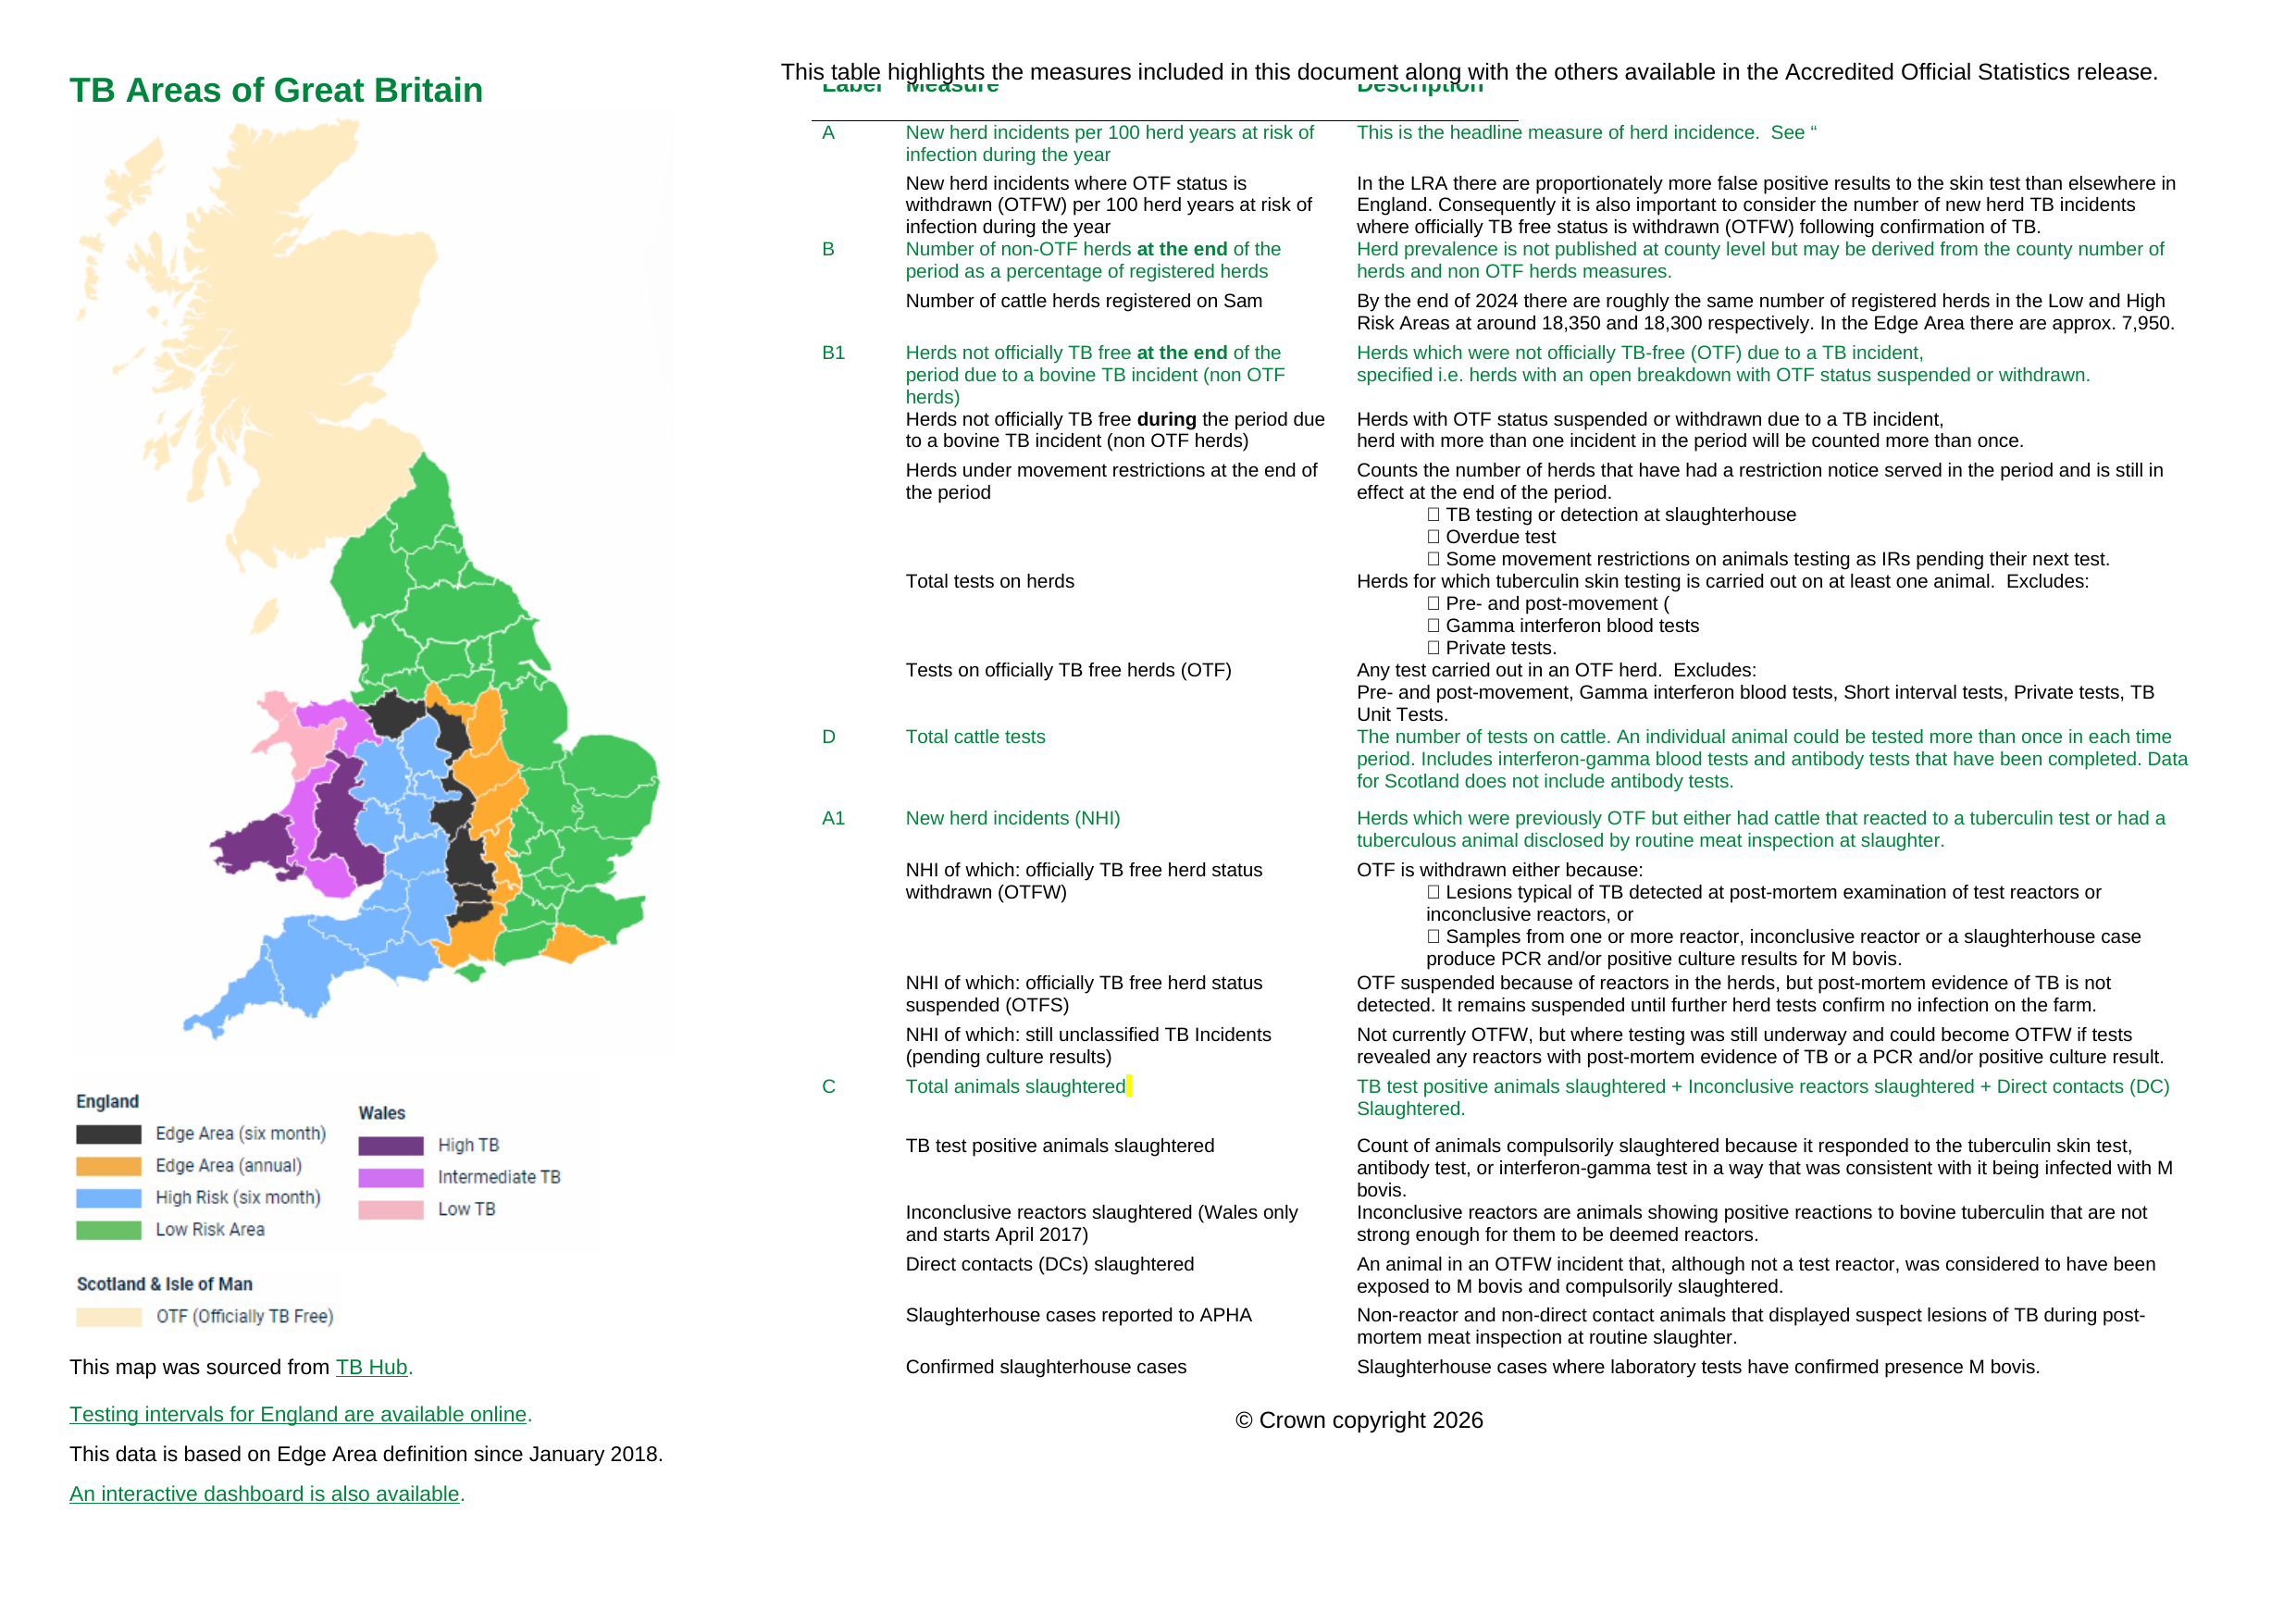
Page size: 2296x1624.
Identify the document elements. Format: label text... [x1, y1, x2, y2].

table_cell Any test carried out in an OTF herd. Excludes: Pre- and post-movement, Gamma interferon blood tests, Short interval tests, Private tests, TB Unit Tests. [1347, 659, 1519, 725]
table_cell Herds for which tuberculin skin testing is carried out on at least one animal. Excludes:  Pre- and post-movement (these are published online separately)  Gamma interferon blood tests  Private tests. [1347, 570, 1519, 659]
table_cell Inconclusive reactors slaughtered (Wales only and starts April 2017) [895, 1201, 1347, 1252]
table_cell Total tests on herds [895, 570, 1347, 659]
table_cell Herds not officially TB free at the end of the period due to a bovine TB incident (non OTF herds) [895, 341, 1347, 407]
table_cell Tests on officially TB free herds (OTF) [895, 659, 1347, 725]
table_cell [812, 407, 895, 459]
table_cell B [812, 238, 895, 290]
table_cell D [812, 725, 895, 807]
table_cell Total cattle tests [895, 725, 1347, 807]
table_cell [812, 459, 895, 570]
table_cell NHI of which: still unclassified TB Incidents (pending culture results) [895, 1023, 1347, 1074]
table_cell Slaughterhouse cases where laboratory tests have confirmed presence M bovis. [1347, 1356, 1519, 1407]
text This table highlights the measures included in this document along with the others available in the Accredited Official Statistics release. [781, 57, 2209, 84]
table_cell [812, 570, 895, 659]
table_cell In the LRA there are proportionately more false positive results to the skin test than elsewhere in England. Consequently it is also important to consider the number of new herd TB incidents where officially TB free status is withdrawn (OTFW) following confirmation of TB. [1347, 171, 1519, 238]
table_cell Herds under movement restrictions at the end of the period [895, 459, 1347, 570]
table_cell A1 [812, 807, 895, 859]
table_cell Not currently OTFW, but where testing was still underway and could become OTFW if tests revealed any reactors with post-mortem evidence of TB or a PCR and/or positive culture result. [1347, 1023, 1519, 1074]
table_cell By the end of 2024 there are roughly the same number of registered herds in the Low and High Risk Areas at around 18,350 and 18,300 respectively. In the Edge Area there are approx. 7,950. [1347, 290, 1519, 341]
table_cell Counts the number of herds that have had a restriction notice served in the period and is still in effect at the end of the period. Restrictions could be due to:  TB testing or detection at slaughterhouse  Overdue test  Some movement restrictions on animals testing as IRs pending their next test. [1347, 459, 1519, 570]
table_cell NHI of which: officially TB free herd status suspended (OTFS) [895, 972, 1347, 1023]
table_cell [812, 859, 895, 972]
table_cell [812, 1356, 895, 1407]
table_cell Count of animals compulsorily slaughtered because it responded to the tuberculin skin test, antibody test, or interferon-gamma test in a way that was consistent with it being infected with M bovis. [1347, 1134, 1519, 1201]
table_cell Herds which were not officially TB-free (OTF) due to a TB incident, at the end of the month specified i.e. herds with an open breakdown with OTF status suspended or withdrawn. [1347, 341, 1519, 407]
table_cell [812, 1023, 895, 1074]
table_cell NHI of which: officially TB free herd status withdrawn (OTFW) [895, 859, 1347, 972]
table_cell Direct contacts (DCs) slaughtered [895, 1253, 1347, 1304]
table_cell A [812, 121, 895, 171]
table_cell [812, 171, 895, 238]
table_cell Number of cattle herds registered on Sam [895, 290, 1347, 341]
table_cell Inconclusive reactors are animals showing positive reactions to bovine tuberculin that are not strong enough for them to be deemed reactors. [1347, 1201, 1519, 1252]
table_cell [812, 1304, 895, 1356]
text Testing intervals for England are available online. [69, 1402, 742, 1426]
table_cell [812, 1201, 895, 1252]
table_cell [812, 972, 895, 1023]
table_cell [812, 1253, 895, 1304]
table_cell Total animals slaughtered [895, 1074, 1347, 1134]
table_cell [812, 290, 895, 341]
table_cell The number of tests on cattle. An individual animal could be tested more than once in each time period. Includes interferon-gamma blood tests and antibody tests that have been completed. Data for Scotland does not include antibody tests. [1347, 725, 1519, 807]
table_cell B1 [812, 341, 895, 407]
subtitle TB Areas of Great Britain [69, 69, 742, 109]
table_cell Herds not officially TB free during the period due to a bovine TB incident (non OTF herds) [895, 407, 1347, 459]
table_cell [812, 659, 895, 725]
table_cell An animal in an OTFW incident that, although not a test reactor, was considered to have been exposed to M bovis and compulsorily slaughtered. [1347, 1253, 1519, 1304]
text An interactive dashboard is also available. [69, 1481, 742, 1506]
text © Crown copyright 2026 [812, 1407, 1484, 1433]
table_cell TB test positive animals slaughtered + Inconclusive reactors slaughtered + Direct contacts (DC) Slaughtered. [1347, 1074, 1519, 1134]
table_cell This is the headline measure of herd incidence. See “Herd incidence methodology paper”. [1347, 121, 1519, 171]
table_cell New herd incidents per 100 herd years at risk of infection during the year [895, 121, 1347, 171]
table_cell Non-reactor and non-direct contact animals that displayed suspect lesions of TB during post-mortem meat inspection at routine slaughter. [1347, 1304, 1519, 1356]
table_header Label [812, 84, 895, 120]
table_cell OTF is withdrawn either because:  Lesions typical of TB detected at post-mortem examination of test reactors or inconclusive reactors, or  Samples from one or more reactor, inconclusive reactor or a slaughterhouse case produce PCR and/or positive culture results for M bovis. [1347, 859, 1519, 972]
table_cell New herd incidents (NHI) [895, 807, 1347, 859]
table_cell Slaughterhouse cases reported to APHA [895, 1304, 1347, 1356]
table_cell TB test positive animals slaughtered [895, 1134, 1347, 1201]
text This data is based on Edge Area definition since January 2018. [69, 1442, 742, 1466]
table_cell OTF suspended because of reactors in the herds, but post-mortem evidence of TB is not detected. It remains suspended until further herd tests confirm no infection on the farm. [1347, 972, 1519, 1023]
table_cell Herd prevalence is not published at county level but may be derived from the county number of herds and non OTF herds measures. [1347, 238, 1519, 290]
table_cell [812, 1134, 895, 1201]
table_cell Number of non-OTF herds at the end of the period as a percentage of registered herds [895, 238, 1347, 290]
table_cell Herds which were previously OTF but either had cattle that reacted to a tuberculin test or had a tuberculous animal disclosed by routine meat inspection at slaughter. [1347, 807, 1519, 859]
table_header Description [1347, 84, 1519, 120]
table_header Measure [895, 84, 1347, 120]
table_cell Herds with OTF status suspended or withdrawn due to a TB incident, during the period shown. A herd with more than one incident in the period will be counted more than once. [1347, 407, 1519, 459]
table_cell C [812, 1074, 895, 1134]
table_cell Confirmed slaughterhouse cases [895, 1356, 1347, 1407]
table_cell New herd incidents where OTF status is withdrawn (OTFW) per 100 herd years at risk of infection during the year [895, 171, 1347, 238]
text This map was sourced from TB Hub. [69, 1355, 742, 1379]
